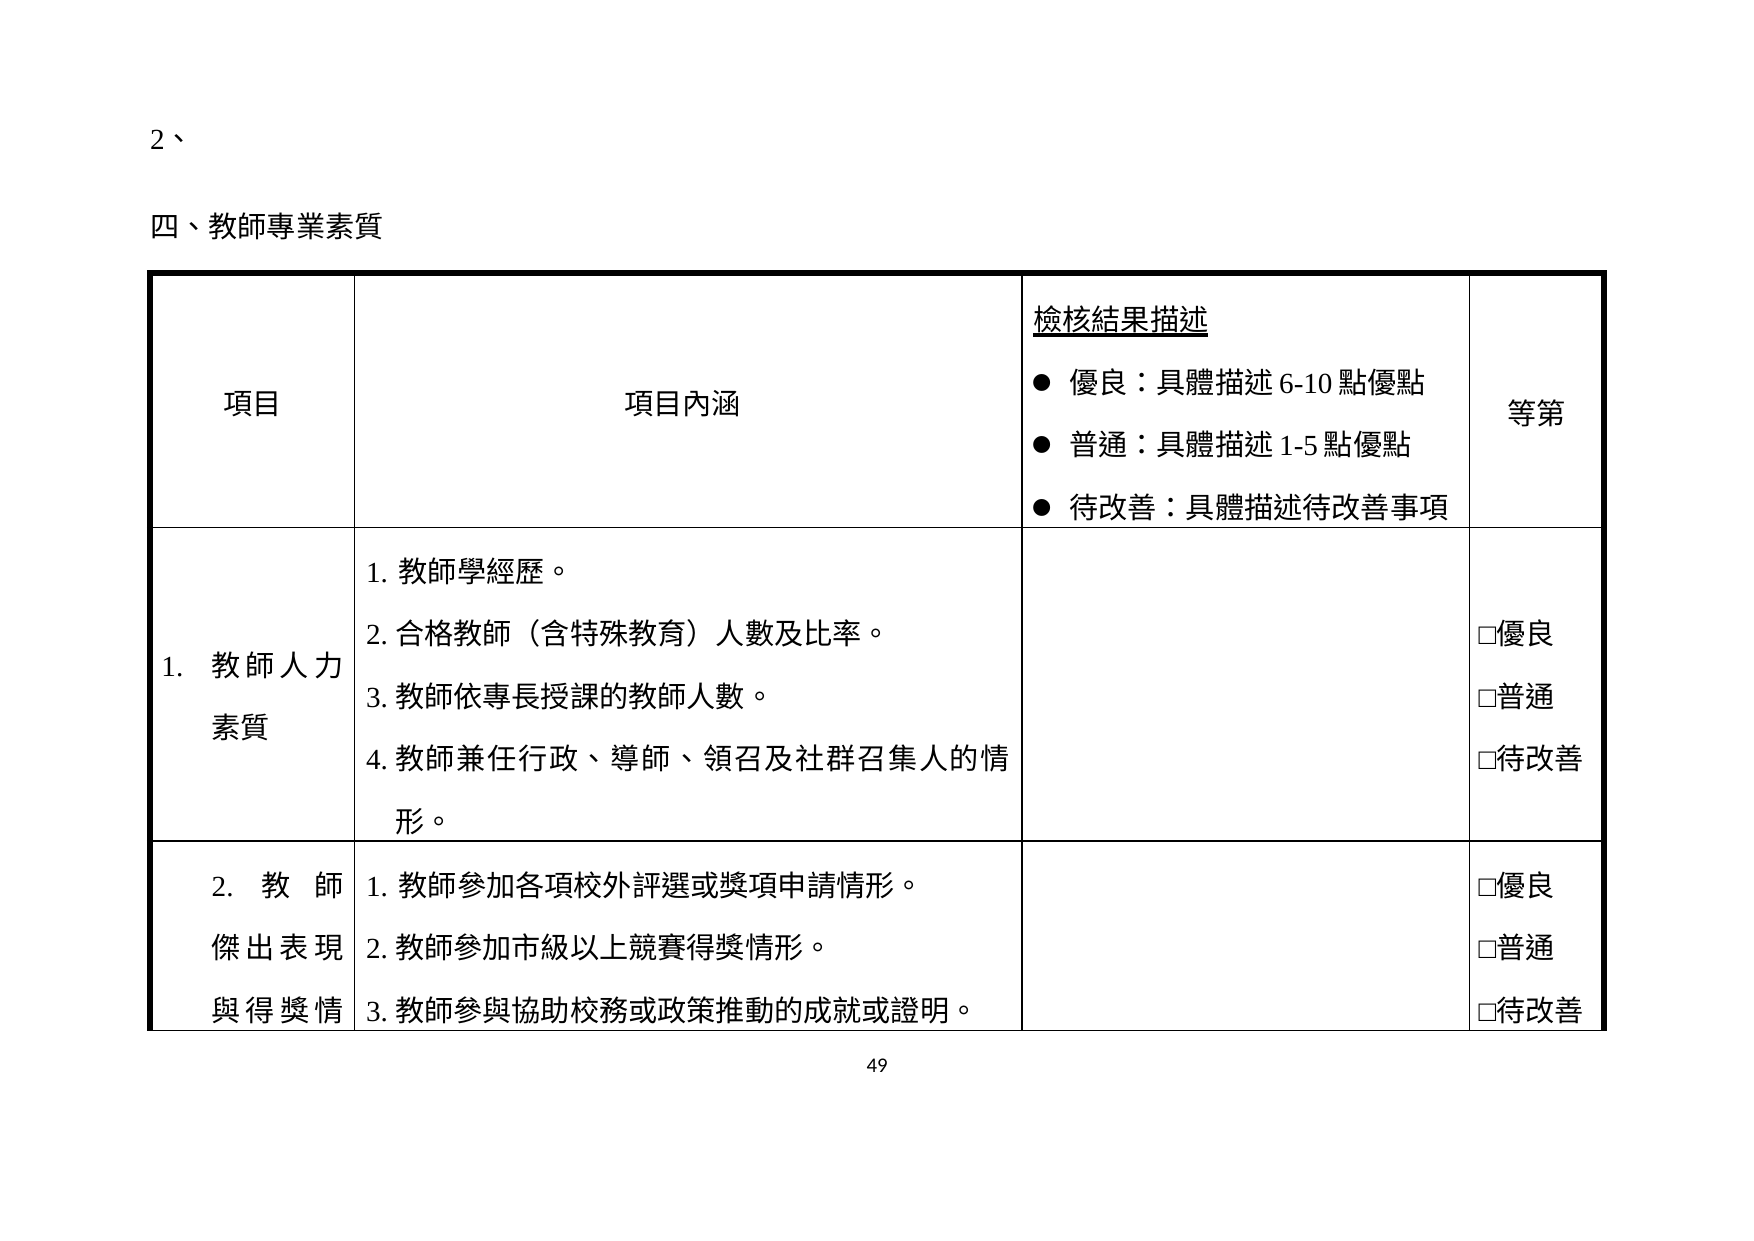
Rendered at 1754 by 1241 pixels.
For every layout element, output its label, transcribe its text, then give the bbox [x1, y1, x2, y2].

table_cell 教師人力素質 [153, 528, 354, 840]
table_header 項目 [153, 276, 354, 526]
text 四、教師專業素質 [150, 183, 1604, 245]
table_cell 教師學經歷。 合格教師（含特殊教育）人數及比率。 教師依專長授課的教師人數。 教師兼任行政、導師、領召及社群召集人的情形。 [355, 528, 1021, 840]
table_cell □優良 □普通 □待改善 [1470, 528, 1601, 840]
table_cell [1023, 842, 1469, 1030]
table_header 檢核結果描述 優良：具體描述6-10點優點 普通：具體描述1-5點優點 待改善：具體描述待改善事項 [1023, 276, 1469, 526]
table_cell 教師傑出表現與得獎情形 [153, 842, 354, 1030]
table_header 項目內涵 [355, 276, 1021, 526]
table_header 等第 [1470, 276, 1601, 526]
table_cell □優良 □普通 □待改善 [1470, 842, 1601, 1030]
table_cell 教師參加各項校外評選或獎項申請情形。 教師參加市級以上競賽得獎情形。 教師參與協助校務或政策推動的成就或證明。 校內各項專長教師安排，依法規符合該項專長比例達100%，包含:輔導、英語、本土語言及新住民語、資訊科技、特殊教育、自然領域。 [355, 842, 1021, 1030]
table_cell [1023, 528, 1469, 840]
